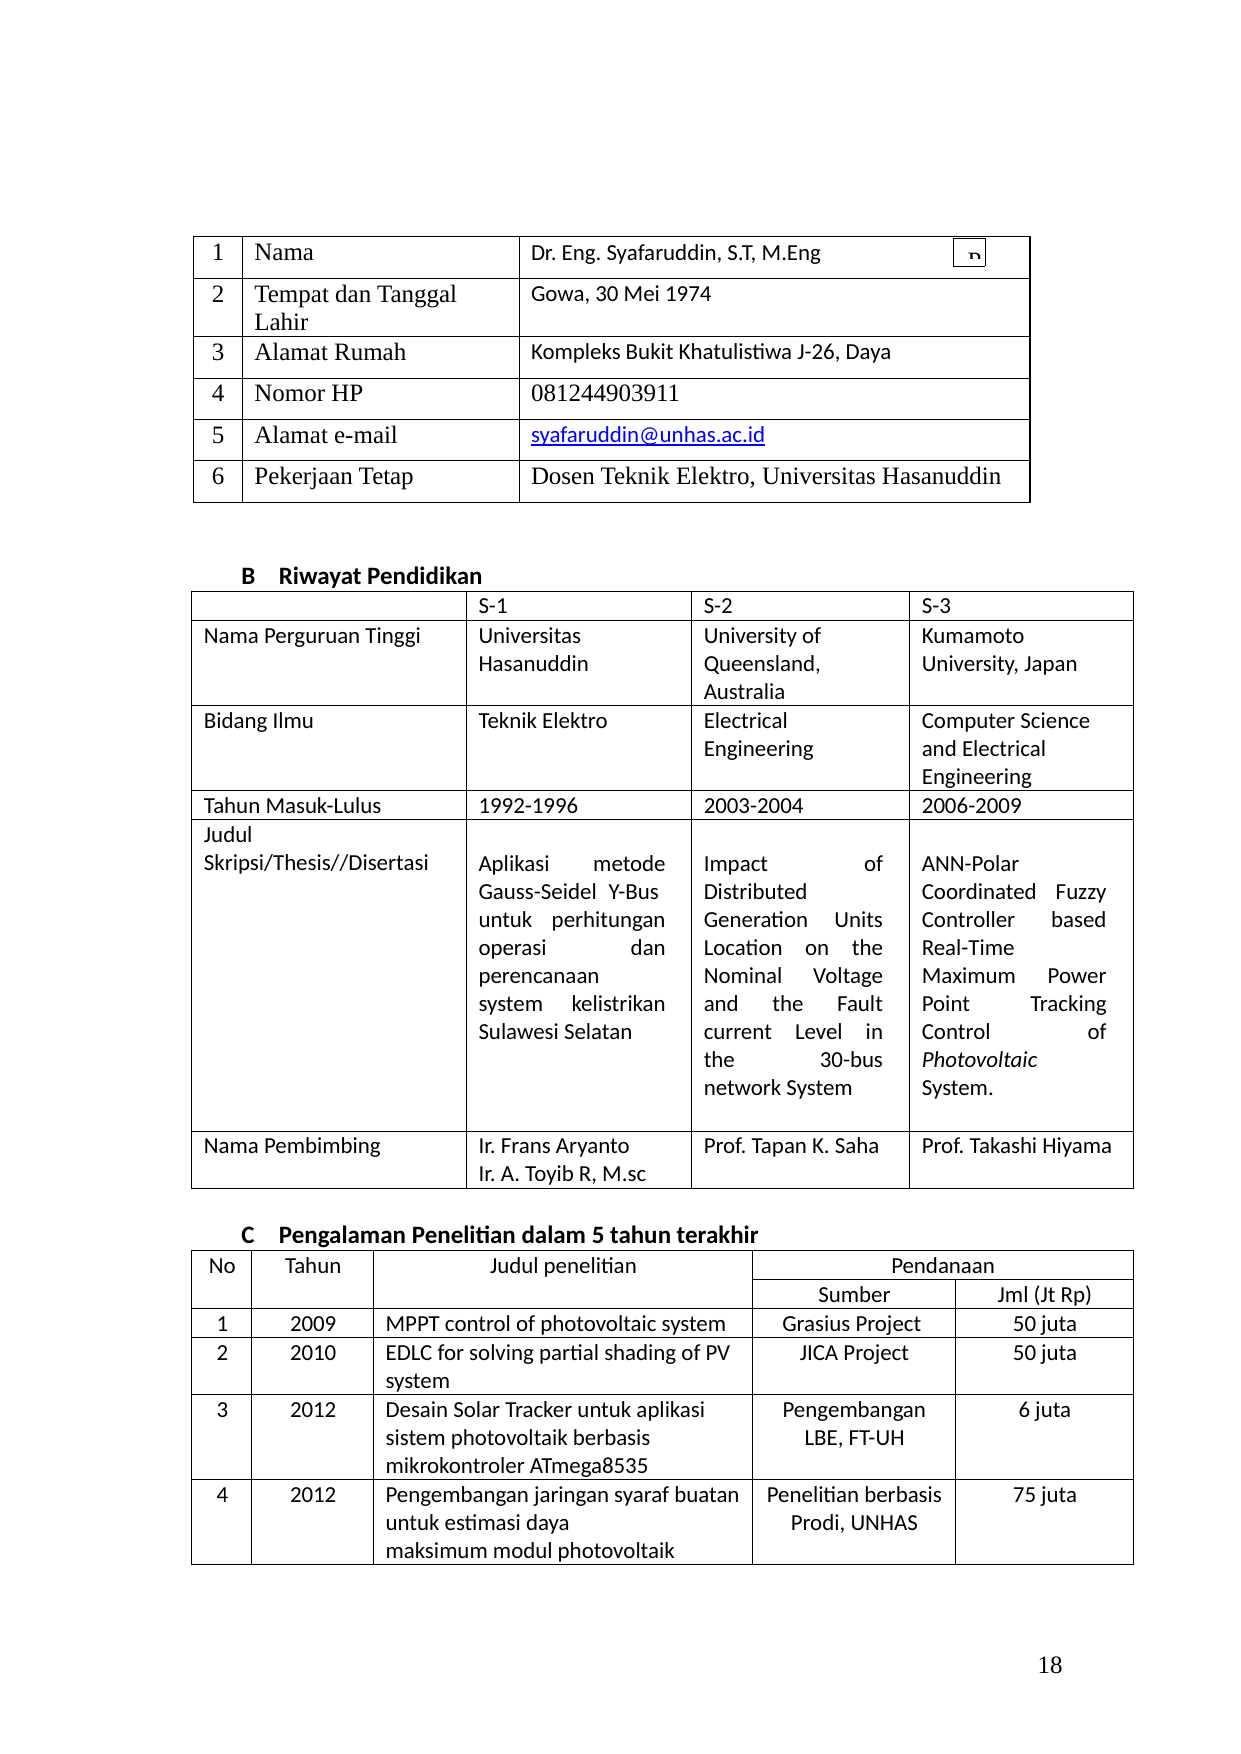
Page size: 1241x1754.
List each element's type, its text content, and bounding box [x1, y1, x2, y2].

table_cell 3 [192, 1395, 251, 1479]
table_header No [192, 1251, 251, 1308]
table_cell MPPT control of photovoltaic system [374, 1309, 752, 1337]
table_header Nama [243, 237, 519, 278]
table_cell Prof. Takashi Hiyama [910, 1132, 1133, 1188]
table_cell Aplikasi metode Gauss-Seidel Y-Bus untuk perhitungan operasi dan perencanaan system kelistrikan Sulawesi Selatan [467, 820, 691, 1131]
table_cell 75 juta [956, 1480, 1133, 1564]
table_cell Computer Science and Electrical Engineering [910, 706, 1133, 790]
table_cell 2009 [252, 1309, 373, 1337]
table_cell 2 [192, 1338, 251, 1394]
table_cell Desain Solar Tracker untuk aplikasi sistem photovoltaik berbasis mikrokontroler ATmega8535 [374, 1395, 752, 1479]
table_cell 2010 [252, 1338, 373, 1394]
table_cell 3 [194, 337, 242, 377]
table_cell Tempat dan Tanggal Lahir [243, 279, 519, 336]
table_header S-1 [467, 592, 691, 620]
table_cell Prof. Tapan K. Saha [692, 1132, 909, 1188]
table_cell 2012 [252, 1480, 373, 1564]
list Riwayat Pendidikan [241, 560, 1062, 591]
table_header 1 [194, 237, 242, 278]
table_cell 6 [194, 461, 242, 502]
table_cell Bidang Ilmu [192, 706, 466, 790]
table_cell Penelitian berbasis Prodi, UNHAS [753, 1480, 955, 1564]
table_cell Kompleks Bukit Khatulistiwa J-26, Daya [520, 337, 1029, 377]
table_cell 50 juta [956, 1309, 1133, 1337]
table_cell Impact of Distributed Generation Units Location on the Nominal Voltage and the Fault current Level in the 30-bus network System [692, 820, 909, 1131]
table_cell Kumamoto University, Japan [910, 621, 1133, 705]
table_cell Pengembangan LBE, FT-UH [753, 1395, 955, 1479]
table_cell ANN-Polar Coordinated Fuzzy Controller based Real-Time Maximum Power Point Tracking Control of Photovoltaic System. [910, 820, 1133, 1131]
list Pengalaman Penelitian dalam 5 tahun terakhir [241, 1219, 1062, 1250]
table_header Dr. Eng. Syafaruddin, S.T, M.Eng P [520, 237, 1029, 278]
table_header S-3 [910, 592, 1133, 620]
table_cell JICA Project [753, 1338, 955, 1394]
table_cell Jml (Jt Rp) [956, 1280, 1133, 1308]
table_cell Pekerjaan Tetap [243, 461, 519, 502]
table_cell Alamat Rumah [243, 337, 519, 377]
table_cell Electrical Engineering [692, 706, 909, 790]
table_cell Nama Perguruan Tinggi [192, 621, 466, 705]
table_cell University of Queensland, Australia [692, 621, 909, 705]
table_cell EDLC for solving partial shading of PV system [374, 1338, 752, 1394]
table_cell syafaruddin@unhas.ac.id [520, 420, 1029, 460]
table_cell 2006-2009 [910, 791, 1133, 819]
table_cell 4 [192, 1480, 251, 1564]
table_cell Dosen Teknik Elektro, Universitas Hasanuddin [520, 461, 1029, 502]
table_cell 50 juta [956, 1338, 1133, 1394]
table_header Tahun [252, 1251, 373, 1308]
table_header [192, 592, 466, 620]
table_cell Grasius Project [753, 1309, 955, 1337]
table_header Judul penelitian [374, 1251, 752, 1308]
table_cell 2 [194, 279, 242, 336]
table_cell 5 [194, 420, 242, 460]
table_cell Ir. Frans Aryanto Ir. A. Toyib R, M.sc [467, 1132, 691, 1188]
table_cell 081244903911 [520, 379, 1029, 419]
table_cell Nama Pembimbing [192, 1132, 466, 1188]
table_cell 1992-1996 [467, 791, 691, 819]
table_cell Alamat e-mail [243, 420, 519, 460]
table_cell 2003-2004 [692, 791, 909, 819]
table_cell Gowa, 30 Mei 1974 [520, 279, 1029, 336]
table_cell Universitas Hasanuddin [467, 621, 691, 705]
table_cell 1 [192, 1309, 251, 1337]
table_cell Sumber [753, 1280, 955, 1308]
table_cell 6 juta [956, 1395, 1133, 1479]
table_cell 4 [194, 379, 242, 419]
table_header Pendanaan [753, 1251, 1133, 1279]
table_header S-2 [692, 592, 909, 620]
table_cell Nomor HP [243, 379, 519, 419]
table_cell Tahun Masuk-Lulus [192, 791, 466, 819]
table_cell 2012 [252, 1395, 373, 1479]
table_cell Pengembangan jaringan syaraf buatan untuk estimasi daya maksimum modul photovoltaik [374, 1480, 752, 1564]
table_cell Teknik Elektro [467, 706, 691, 790]
table_cell Judul Skripsi/Thesis//Disertasi [192, 820, 466, 1131]
